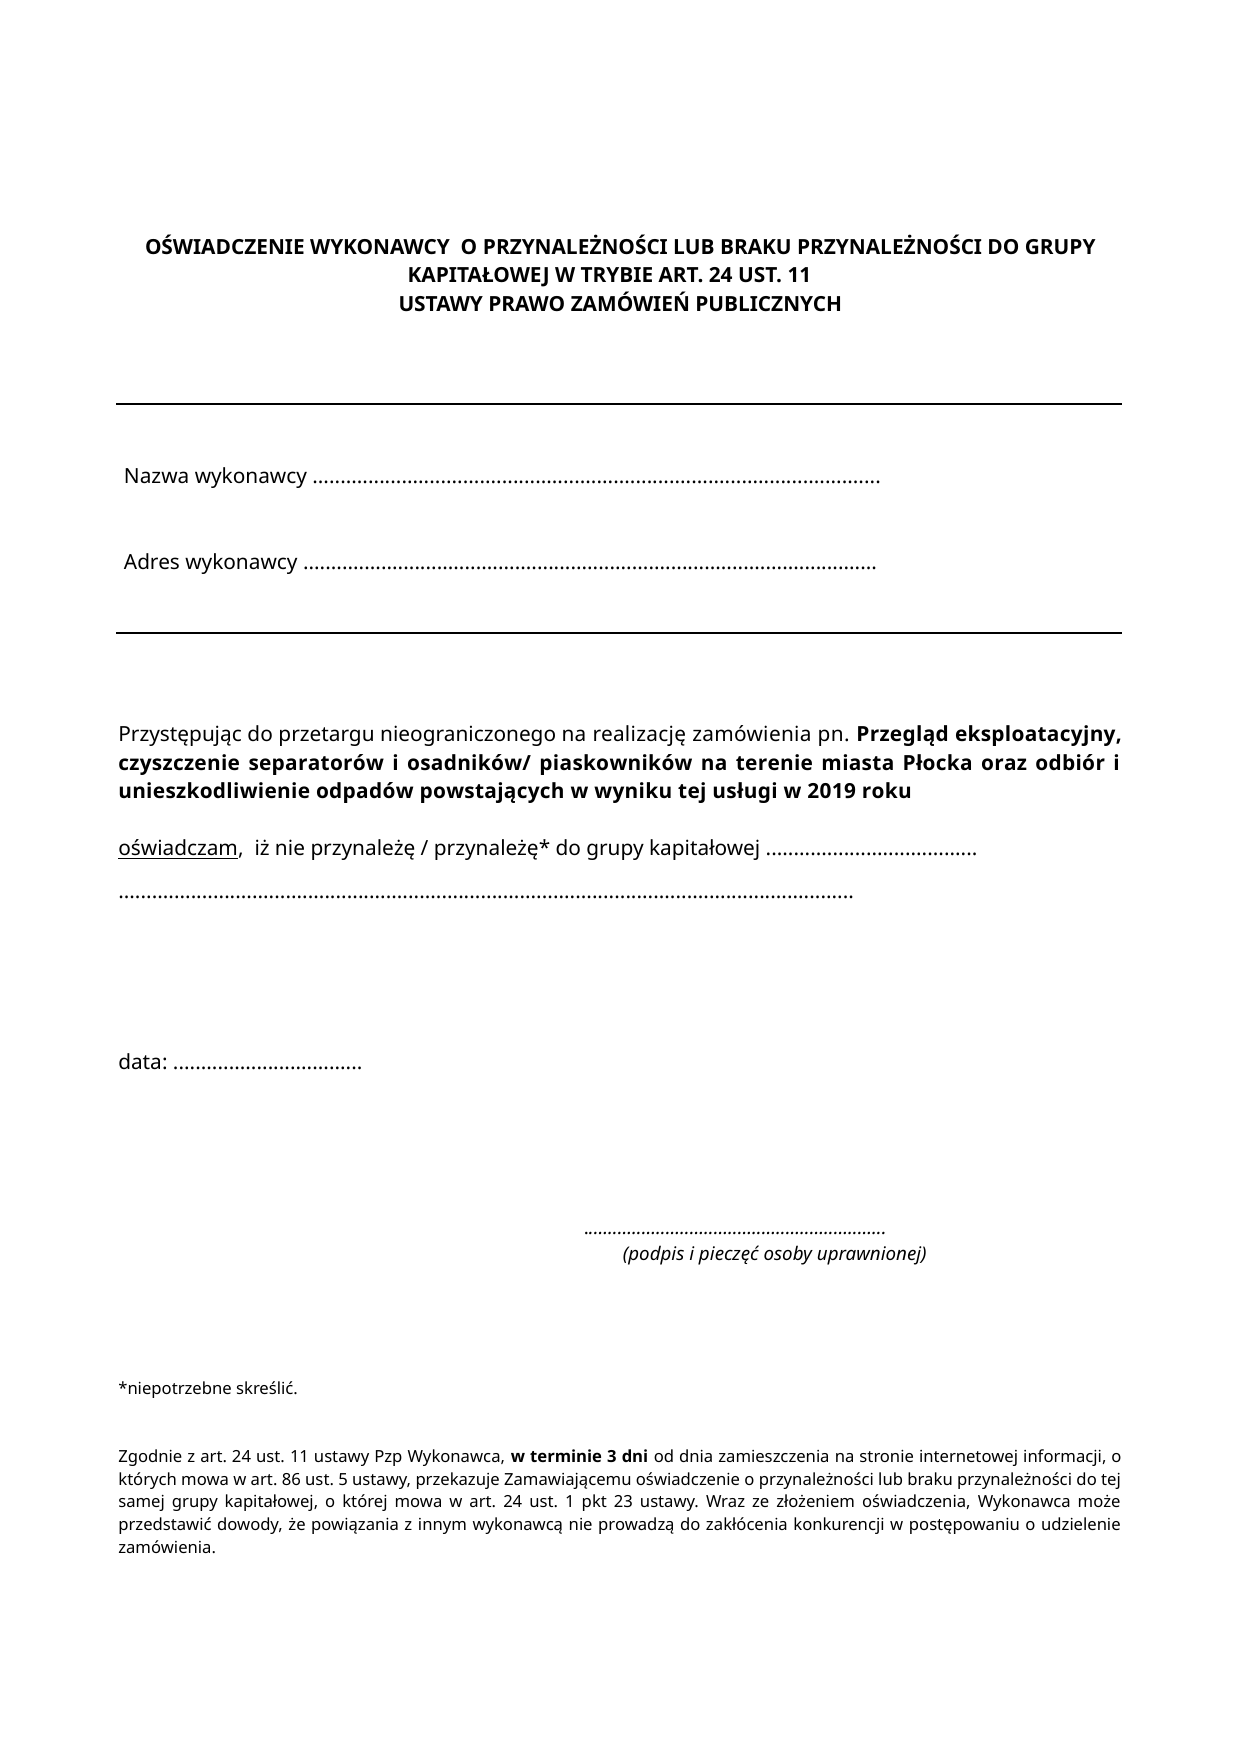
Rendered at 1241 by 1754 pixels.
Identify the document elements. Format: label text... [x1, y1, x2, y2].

table_header Nazwa wykonawcy ...................................................................................................... Adres wykonawcy ....................................................................................................... [116, 405, 1122, 632]
text Zgodnie z art. 24 ust. 11 ustawy Pzp Wykonawca, w terminie 3 dni od dnia zamieszczenia na stronie internetowej informacji, o których mowa w art. 86 ust. 5 ustawy, przekazuje Zamawiającemu oświadczenie o przynależności lub braku przynależności do tej samej grupy kapitałowej, o której mowa w art. 24 ust. 1 pkt 23 ustawy. Wraz ze złożeniem oświadczenia, Wykonawca może przedstawić dowody, że powiązania z innym wykonawcą nie prowadzą do zakłócenia konkurencji w postępowaniu o udzielenie zamówienia. [118, 1444, 1122, 1558]
text data: .................................. [118, 1047, 1122, 1075]
text oświadczam, iż nie przynależę / przynależę* do grupy kapitałowej ...................................... [118, 833, 1122, 862]
text .................................................................................................................................... [118, 876, 1122, 904]
text OŚWIADCZENIE WYKONAWCY O PRZYNALEŻNOŚCI LUB BRAKU PRZYNALEŻNOŚCI DO GRUPY KAPITAŁOWEJ W TRYBIE ART. 24 UST. 11 [118, 232, 1122, 289]
text Przystępując do przetargu nieograniczonego na realizację zamówienia pn. Przegląd eksploatacyjny, czyszczenie separatorów i osadników/ piaskowników na terenie miasta Płocka oraz odbiór i unieszkodliwienie odpadów powstających w wyniku tej usługi w 2019 roku [118, 719, 1122, 805]
text ............................................................... [118, 1214, 1122, 1240]
text USTAWY PRAWO ZAMÓWIEŃ PUBLICZNYCH [118, 289, 1122, 317]
text (podpis i pieczęć osoby uprawnionej) [118, 1240, 1122, 1266]
list *niepotrzebne skreślić. [118, 1376, 1122, 1399]
